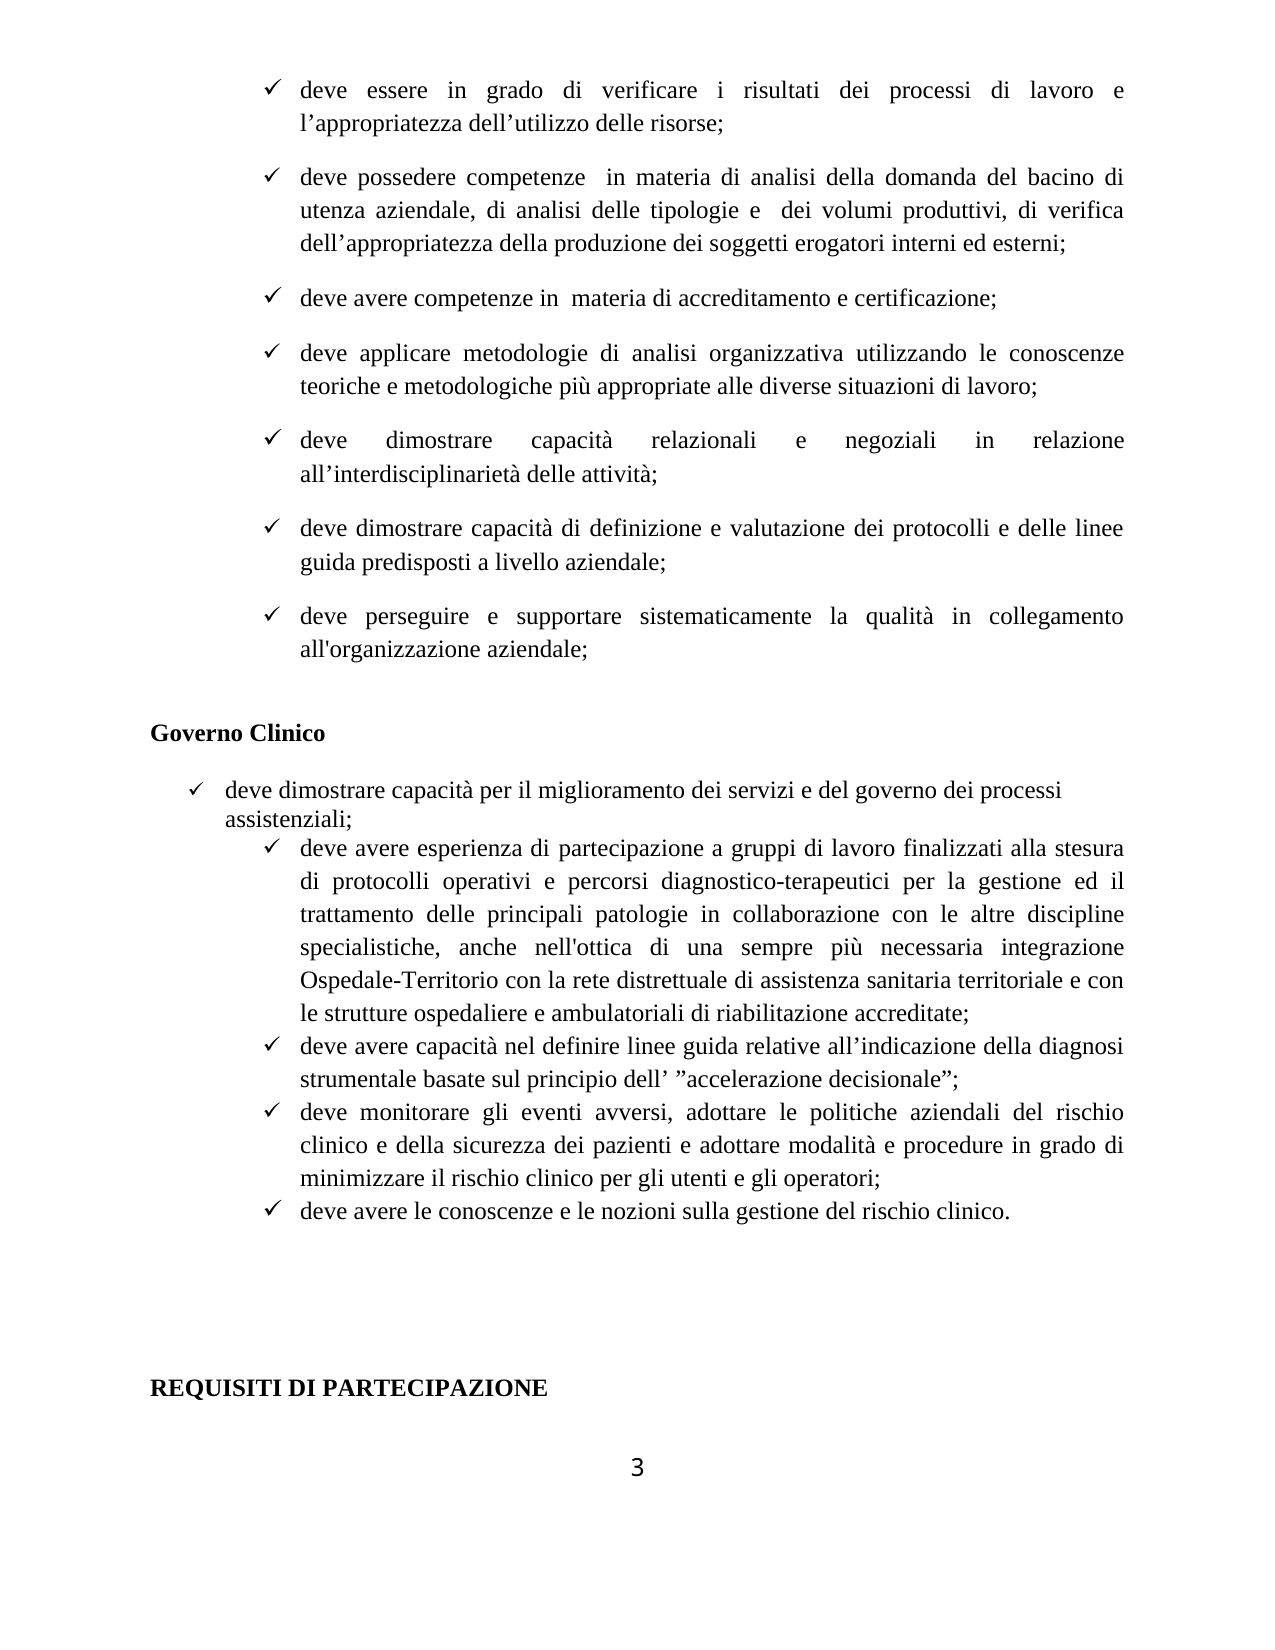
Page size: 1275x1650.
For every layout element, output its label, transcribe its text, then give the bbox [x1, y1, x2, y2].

list deve perseguire e supportare sistematicamente la qualità in collegamento all'organizzazione aziendale; [262, 601, 1125, 663]
list deve dimostrare capacità di definizione e valutazione dei protocolli e delle linee guida predisposti a livello aziendale; [262, 513, 1125, 575]
list deve avere competenze in materia di accreditamento e certificazione; [262, 283, 1125, 312]
list deve possedere competenze in materia di analisi della domanda del bacino di utenza aziendale, di analisi delle tipologie e dei volumi produttivi, di verifica dell’appropriatezza della produzione dei soggetti erogatori interni ed esterni; [262, 162, 1125, 257]
list deve avere capacità nel definire linee guida relative all’indicazione della diagnosi strumentale basate sul principio dell’ ”accelerazione decisionale”; [262, 1031, 1125, 1093]
list deve monitorare gli eventi avversi, adottare le politiche aziendali del rischio clinico e della sicurezza dei pazienti e adottare modalità e procedure in grado di minimizzare il rischio clinico per gli utenti e gli operatori; [262, 1097, 1125, 1192]
list deve avere le conoscenze e le nozioni sulla gestione del rischio clinico. [262, 1196, 1125, 1225]
text REQUISITI DI PARTECIPAZIONE [150, 1373, 1125, 1401]
list deve dimostrare capacità per il miglioramento dei servizi e del governo dei processi assistenziali; [187, 776, 1125, 833]
text Governo Clinico [150, 718, 1125, 747]
list deve applicare metodologie di analisi organizzativa utilizzando le conoscenze teoriche e metodologiche più appropriate alle diverse situazioni di lavoro; [262, 338, 1125, 399]
list deve avere esperienza di partecipazione a gruppi di lavoro finalizzati alla stesura di protocolli operativi e percorsi diagnostico-terapeutici per la gestione ed il trattamento delle principali patologie in collaborazione con le altre discipline specialistiche, anche nell'ottica di una sempre più necessaria integrazione Ospedale-Territorio con la rete distrettuale di assistenza sanitaria territoriale e con le strutture ospedaliere e ambulatoriali di riabilitazione accreditate; [262, 833, 1125, 1027]
list deve essere in grado di verificare i risultati dei processi di lavoro e l’appropriatezza dell’utilizzo delle risorse; [262, 75, 1125, 137]
list deve dimostrare capacità relazionali e negoziali in relazione all’interdisciplinarietà delle attività; [262, 426, 1125, 487]
